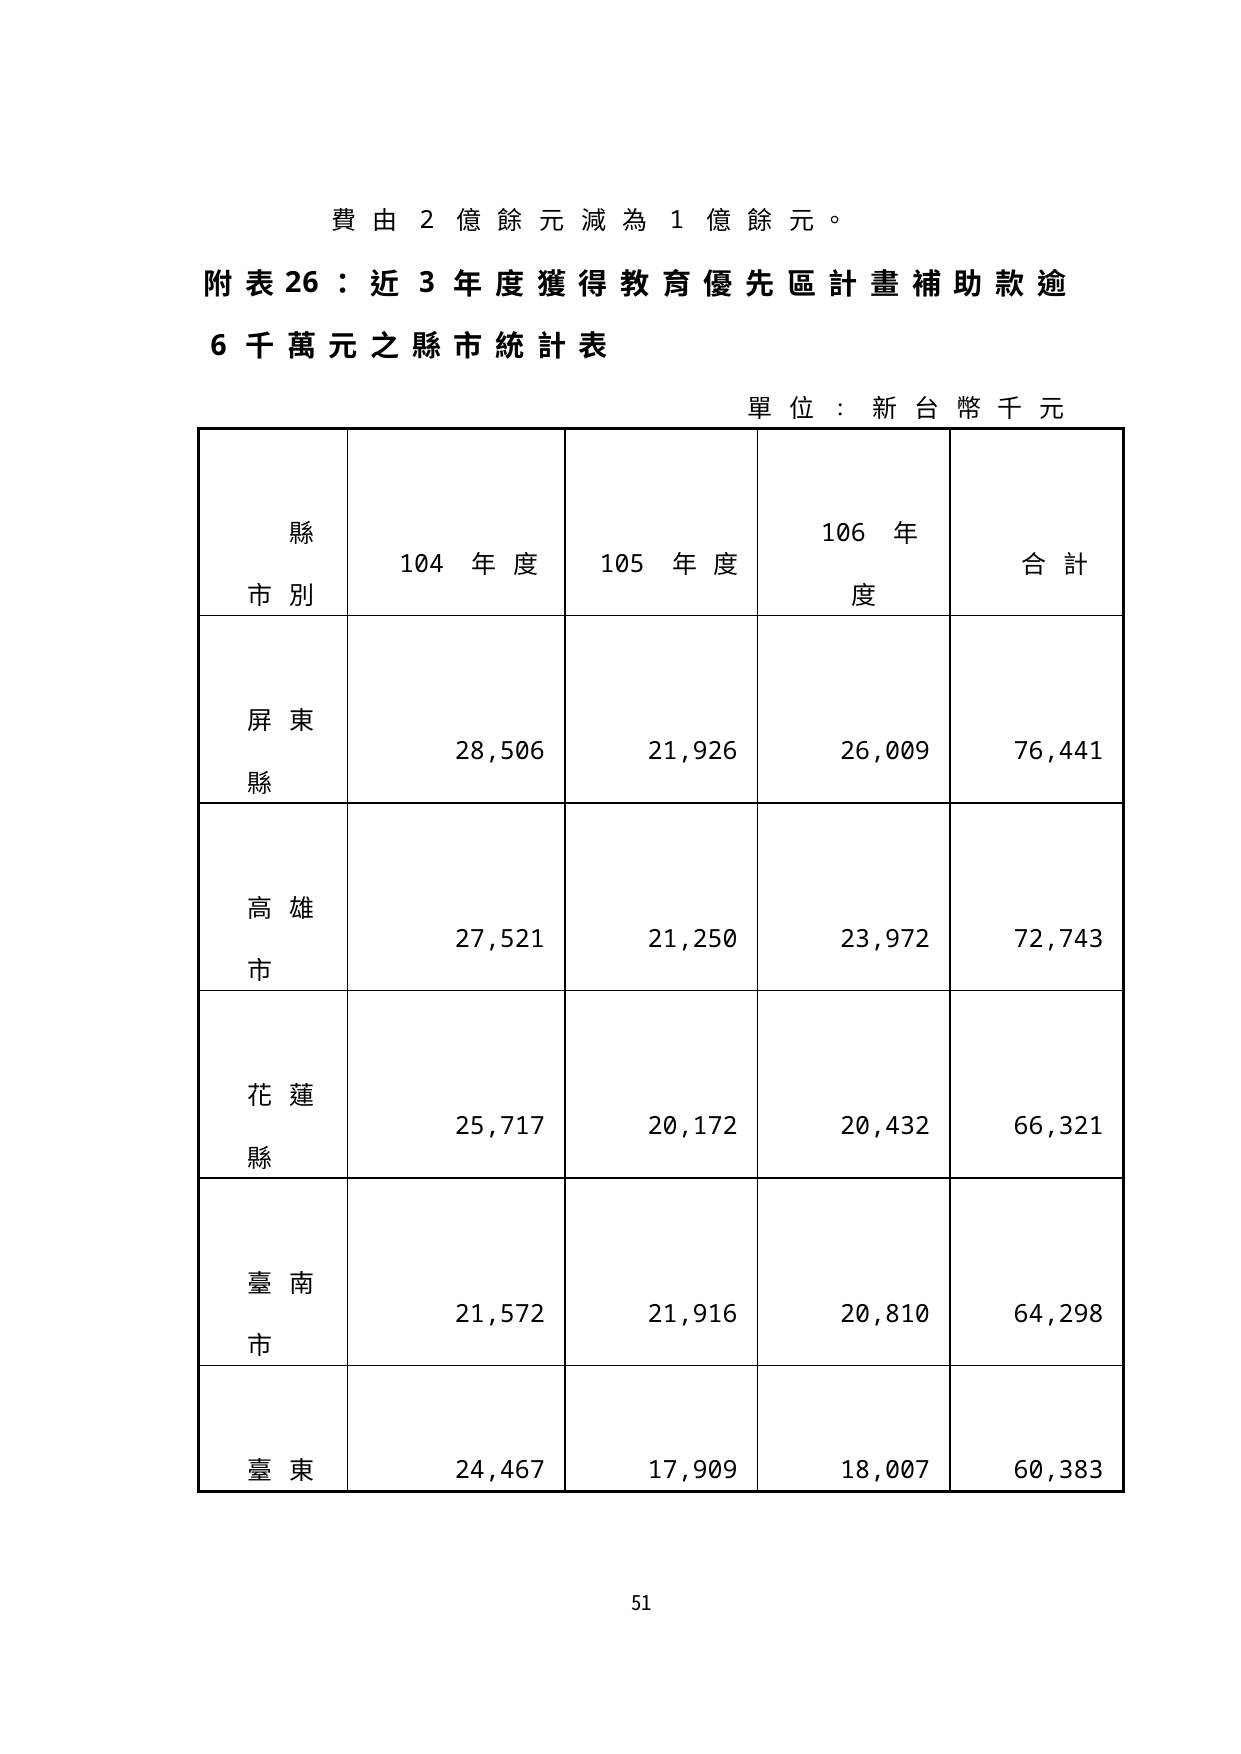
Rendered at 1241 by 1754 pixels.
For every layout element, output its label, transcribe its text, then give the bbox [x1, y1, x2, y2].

table_cell 23,972 [758, 804, 949, 990]
table_cell 臺南市 [200, 1179, 347, 1365]
table_cell 18,007 [758, 1366, 949, 1490]
table_cell 66,321 [951, 991, 1122, 1177]
table_cell 高雄市 [200, 804, 347, 990]
table_cell 20,172 [566, 991, 757, 1177]
table_header 106年度 [758, 430, 949, 615]
text 附表26：近3年度獲得教育優先區計畫補助款逾6千萬元之縣市統計表 [197, 240, 1072, 365]
table_cell 花蓮縣 [200, 991, 347, 1177]
table_cell 21,250 [566, 804, 757, 990]
table_header 縣市別 [200, 430, 347, 615]
table_cell 臺東 [200, 1366, 347, 1490]
table_cell 21,926 [566, 616, 757, 802]
table_header 104年度 [348, 430, 564, 615]
table_cell 25,717 [348, 991, 564, 1177]
table_cell 72,743 [951, 804, 1122, 990]
table_cell 26,009 [758, 616, 949, 802]
table_cell 屏東縣 [200, 616, 347, 802]
table_cell 20,810 [758, 1179, 949, 1365]
table_cell 17,909 [566, 1366, 757, 1490]
table_cell 20,432 [758, 991, 949, 1177]
table_cell 27,521 [348, 804, 564, 990]
table_cell 21,916 [566, 1179, 757, 1365]
table_cell 28,506 [348, 616, 564, 802]
table_cell 64,298 [951, 1179, 1122, 1365]
table_cell 21,572 [348, 1179, 564, 1365]
table_cell 76,441 [951, 616, 1122, 802]
table_header 合計 [951, 430, 1122, 615]
table_cell 60,383 [951, 1366, 1122, 1490]
text 3.興修建偏遠或離島地區師生宿舍因104年度開辦改善偏遠地區國民中小學宿舍計畫，自105年度起逐年減少；學校課業輔導於102年度併入國中小補救教學方案，故經費由2億餘元減為1億餘元。 [274, 177, 1072, 240]
table_cell 24,467 [348, 1366, 564, 1490]
table_header 105年度 [566, 430, 757, 615]
text 單位: 新台幣千元 [197, 365, 1072, 427]
